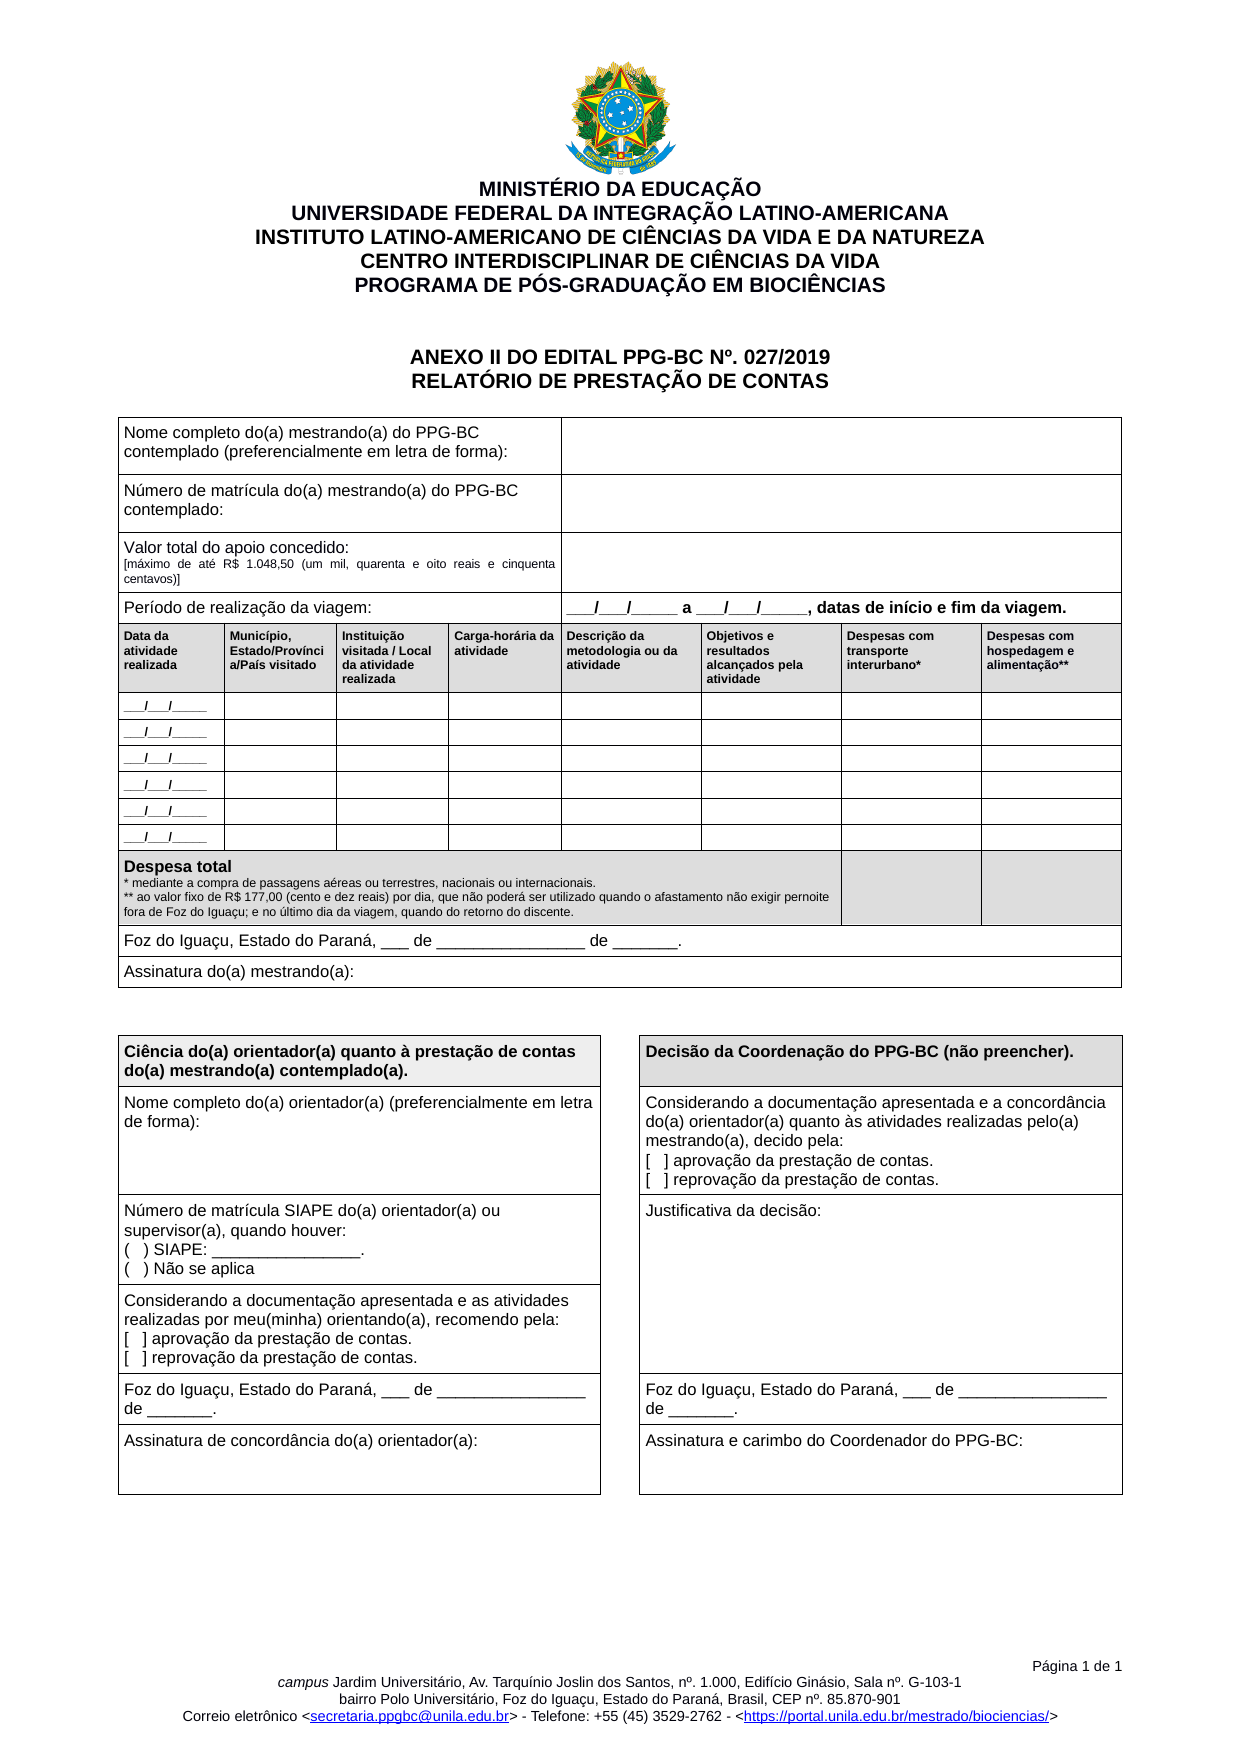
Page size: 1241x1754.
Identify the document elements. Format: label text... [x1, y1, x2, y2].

table_cell [601, 1373, 639, 1423]
table_cell Considerando a documentação apresentada e as atividades realizadas por meu(minha) orientando(a), recomendo pela: [ ] aprovação da prestação de contas. [ ] reprovação da prestação de contas. [119, 1285, 600, 1373]
table_cell [449, 693, 561, 718]
table_cell [982, 693, 1121, 718]
table_cell Foz do Iguaçu, Estado do Paraná, ___ de ________________ de _______. [119, 926, 1121, 956]
table_cell [225, 772, 336, 797]
table_cell [842, 799, 981, 824]
table_cell [225, 799, 336, 824]
table_cell [562, 720, 701, 745]
table_cell Despesas com hospedagem e alimentação** [982, 624, 1121, 692]
table_cell [982, 746, 1121, 771]
table_cell Justificativa da decisão: [640, 1195, 1122, 1373]
table_cell ___/___/_____ [119, 772, 224, 797]
table_cell [702, 799, 841, 824]
table_cell Instituição visitada / Local da atividade realizada [337, 624, 448, 692]
table_cell [225, 746, 336, 771]
table_cell Assinatura do(a) mestrando(a): [119, 957, 1121, 987]
table_cell Número de matrícula do(a) mestrando(a) do PPG-BC contemplado: [119, 475, 561, 532]
table_cell [337, 772, 448, 797]
table_header [601, 1035, 639, 1086]
table_cell Despesa total * mediante a compra de passagens aéreas ou terrestres, nacionais ou internacionais. ** ao valor fixo de R$ 177,00 (cento e dez reais) por dia, que não poderá ser utilizado quando o afastamento não exigir pernoite fora de Foz do Iguaçu; e no último dia da viagem, quando do retorno do discente. [119, 851, 841, 924]
table_cell Período de realização da viagem: [119, 593, 561, 623]
table_cell [562, 693, 701, 718]
table_cell [449, 799, 561, 824]
table_cell Município, Estado/Província/País visitado [225, 624, 336, 692]
table_cell [842, 772, 981, 797]
table_cell Número de matrícula SIAPE do(a) orientador(a) ou supervisor(a), quando houver: ( ) SIAPE: ________________. ( ) Não se aplica [119, 1195, 600, 1283]
table_cell Foz do Iguaçu, Estado do Paraná, ___ de ________________ de _______. [640, 1374, 1122, 1423]
table_cell ___/___/_____ [119, 693, 224, 718]
table_cell ___/___/_____ [119, 825, 224, 850]
table_cell [982, 825, 1121, 850]
table_cell [562, 825, 701, 850]
table_cell [601, 1424, 639, 1493]
table_cell [337, 825, 448, 850]
table_cell [982, 851, 1121, 924]
table_cell [562, 746, 701, 771]
table_cell Assinatura de concordância do(a) orientador(a): [119, 1425, 600, 1493]
text RELATÓRIO DE PRESTAÇÃO DE CONTAS [118, 369, 1122, 393]
table_cell ___/___/_____ a ___/___/_____, datas de início e fim da viagem. [562, 593, 1121, 623]
table_cell ___/___/_____ [119, 746, 224, 771]
table_cell Carga-horária da atividade [449, 624, 561, 692]
table_cell [842, 746, 981, 771]
table_cell [225, 720, 336, 745]
text ANEXO II DO EDITAL PPG-BC Nº. 027/2019 [118, 345, 1122, 369]
table_header Ciência do(a) orientador(a) quanto à prestação de contas do(a) mestrando(a) contemplado(a). [119, 1036, 600, 1086]
table_cell [337, 746, 448, 771]
table_cell [842, 851, 981, 924]
table_cell [337, 720, 448, 745]
table_cell ___/___/_____ [119, 799, 224, 824]
table_cell Assinatura e carimbo do Coordenador do PPG-BC: [640, 1425, 1122, 1493]
table_cell Descrição da metodologia ou da atividade [562, 624, 701, 692]
table_cell [601, 1284, 639, 1373]
table_cell [702, 746, 841, 771]
table_cell Considerando a documentação apresentada e a concordância do(a) orientador(a) quanto às atividades realizadas pelo(a) mestrando(a), decido pela: [ ] aprovação da prestação de contas. [ ] reprovação da prestação de contas. [640, 1087, 1122, 1194]
table_cell [449, 825, 561, 850]
table_cell [562, 799, 701, 824]
table_cell Despesas com transporte interurbano* [842, 624, 981, 692]
table_cell [842, 693, 981, 718]
table_cell [601, 1086, 639, 1194]
table_cell [702, 772, 841, 797]
table_cell [842, 720, 981, 745]
table_cell [225, 825, 336, 850]
table_header Nome completo do(a) mestrando(a) do PPG-BC contemplado (preferencialmente em letra de forma): [119, 418, 561, 474]
table_cell [562, 772, 701, 797]
table_cell [982, 720, 1121, 745]
table_cell [337, 799, 448, 824]
table_cell [225, 693, 336, 718]
table_cell Valor total do apoio concedido: [máximo de até R$ 1.048,50 (um mil, quarenta e oito reais e cinquenta centavos)] [119, 533, 561, 591]
table_cell [702, 825, 841, 850]
table_cell Data da atividade realizada [119, 624, 224, 692]
table_cell Foz do Iguaçu, Estado do Paraná, ___ de ________________ de _______. [119, 1374, 600, 1423]
table_cell Nome completo do(a) orientador(a) (preferencialmente em letra de forma): [119, 1087, 600, 1194]
table_cell [702, 720, 841, 745]
table_cell [842, 825, 981, 850]
table_cell [562, 475, 1121, 532]
table_cell [449, 746, 561, 771]
table_cell [702, 693, 841, 718]
table_header [562, 418, 1121, 474]
table_cell [449, 772, 561, 797]
table_cell [982, 799, 1121, 824]
table_cell [449, 720, 561, 745]
table_cell ___/___/_____ [119, 720, 224, 745]
table_cell [337, 693, 448, 718]
table_cell [562, 533, 1121, 591]
table_header Decisão da Coordenação do PPG-BC (não preencher). [640, 1036, 1122, 1086]
table_cell Objetivos e resultados alcançados pela atividade [702, 624, 841, 692]
table_cell [982, 772, 1121, 797]
table_cell [601, 1194, 639, 1283]
picture [561, 59, 680, 178]
